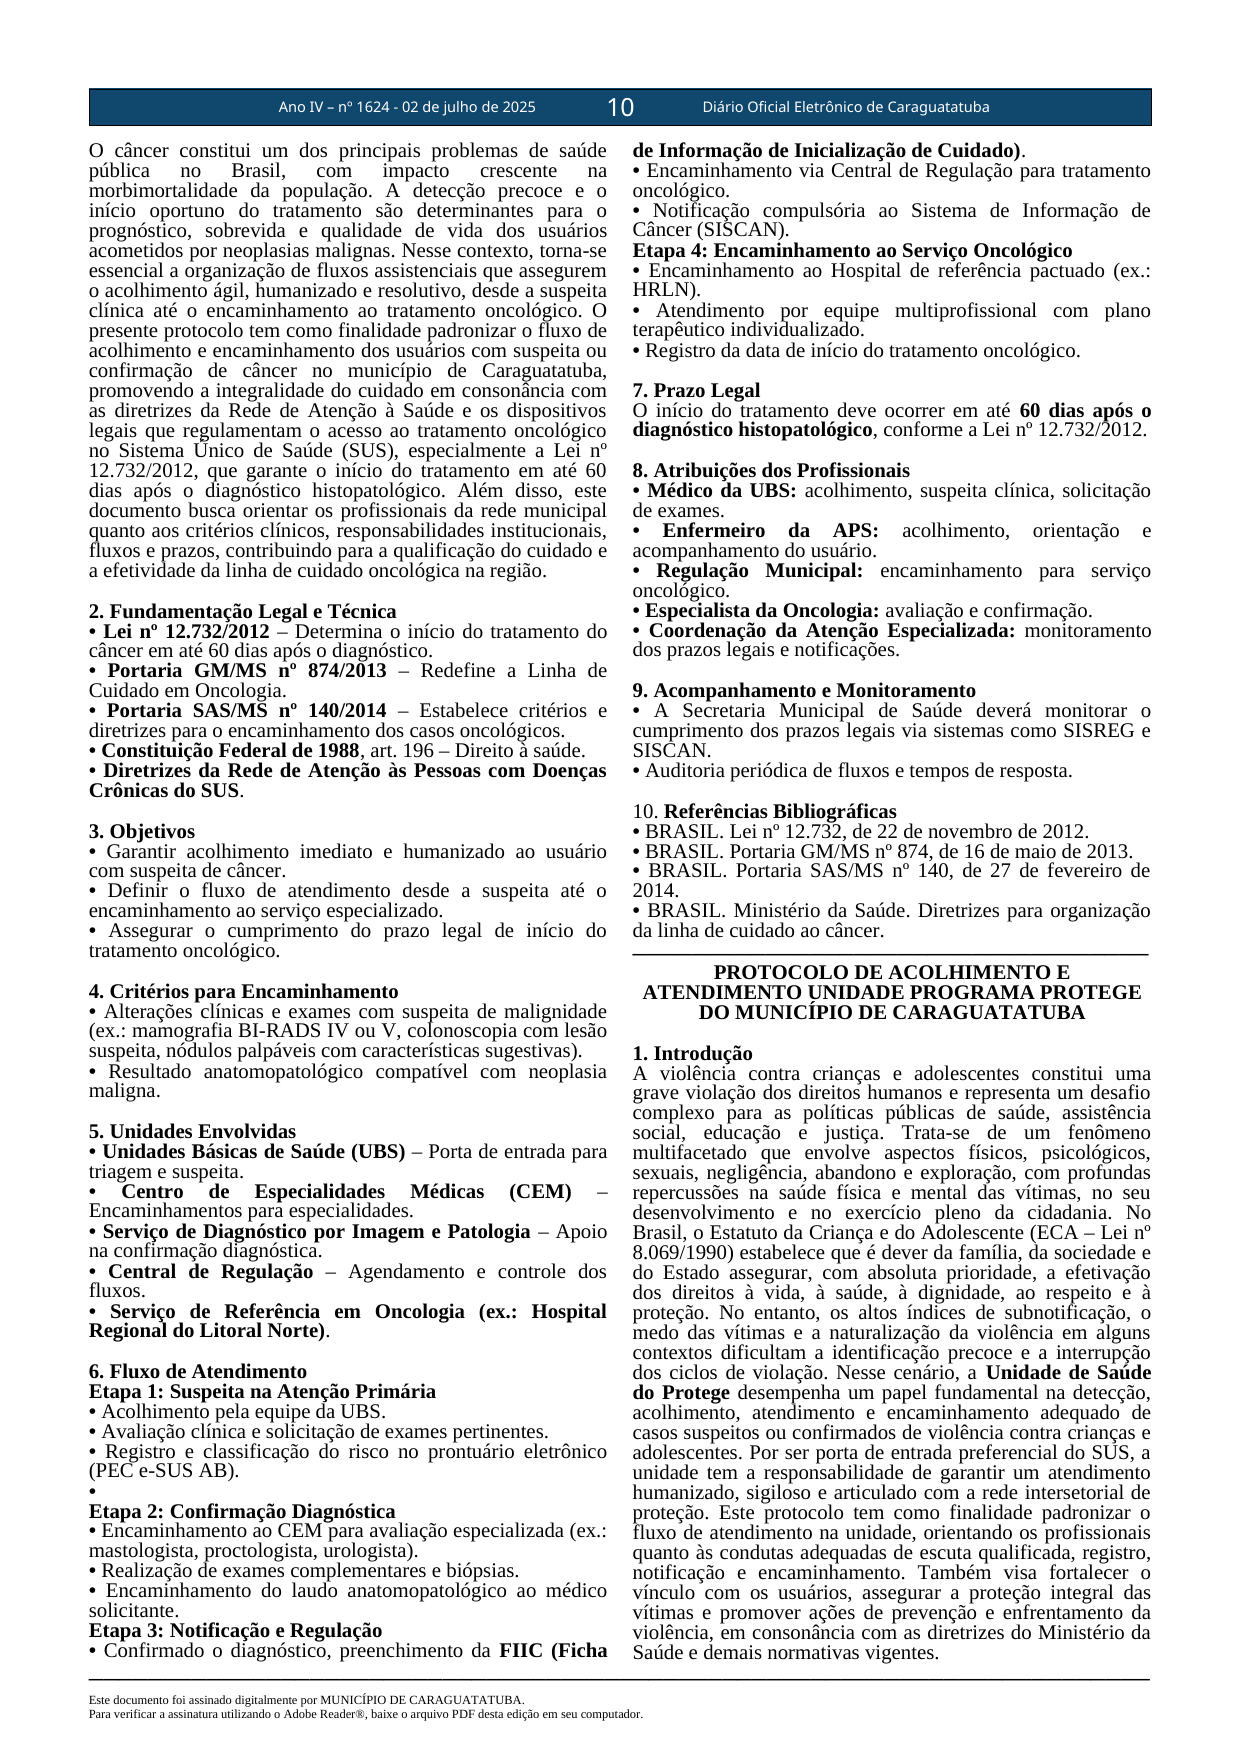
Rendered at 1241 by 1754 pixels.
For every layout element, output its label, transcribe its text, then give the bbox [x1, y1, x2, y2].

text 9. Acompanhamento e Monitoramento [632, 682, 1152, 702]
text • Portaria GM/MS nº 874/2013 – Redefine a Linha de Cuidado em Oncologia. [88, 662, 608, 702]
text • Acolhimento pela equipe da UBS. [88, 1403, 608, 1422]
text • Médico da UBS: acolhimento, suspeita clínica, solicitação de exames. [632, 482, 1152, 522]
text • Portaria SAS/MS nº 140/2014 – Estabelece critérios e diretrizes para o encaminhamento dos casos oncológicos. [88, 702, 608, 742]
text • [88, 1482, 608, 1502]
text • Especialista da Oncologia: avaliação e confirmação. [632, 602, 1152, 622]
text 4. Critérios para Encaminhamento [88, 982, 608, 1002]
text • BRASIL. Ministério da Saúde. Diretrizes para organização da linha de cuidado ao câncer. [632, 902, 1152, 942]
text • Encaminhamento ao Hospital de referência pactuado (ex.: HRLN). [632, 261, 1152, 301]
text • BRASIL. Portaria GM/MS nº 874, de 16 de maio de 2013. [632, 842, 1152, 862]
text Etapa 2: Confirmação Diagnóstica [88, 1502, 608, 1522]
text • Auditoria periódica de fluxos e tempos de resposta. [632, 762, 1152, 782]
text • A Secretaria Municipal de Saúde deverá monitorar o cumprimento dos prazos legais via sistemas como SISREG e SISCAN. [632, 702, 1152, 762]
text 6. Fluxo de Atendimento [88, 1363, 608, 1383]
text • Serviço de Diagnóstico por Imagem e Patologia – Apoio na confirmação diagnóstica. [88, 1222, 608, 1262]
text A violência contra crianças e adolescentes constitui uma grave violação dos direitos humanos e representa um desafio complexo para as políticas públicas de saúde, assistência social, educação e justiça. Trata-se de um fenômeno multifacetado que envolve aspectos físicos, psicológicos, sexuais, negligência, abandono e exploração, com profundas repercussões na saúde física e mental das vítimas, no seu desenvolvimento e no exercício pleno da cidadania. No Brasil, o Estatuto da Criança e do Adolescente (ECA – Lei nº 8.069/1990) estabelece que é dever da família, da sociedade e do Estado assegurar, com absoluta prioridade, a efetivação dos direitos à vida, à saúde, à dignidade, ao respeito e à proteção. No entanto, os altos índices de subnotificação, o medo das vítimas e a naturalização da violência em alguns contextos dificultam a identificação precoce e a interrupção dos ciclos de violação. Nesse cenário, a Unidade de Saúde do Protege desempenha um papel fundamental na detecção, acolhimento, atendimento e encaminhamento adequado de casos suspeitos ou confirmados de violência contra crianças e adolescentes. Por ser porta de entrada preferencial do SUS, a unidade tem a responsabilidade de garantir um atendimento humanizado, sigiloso e articulado com a rede intersetorial de proteção. Este protocolo tem como finalidade padronizar o fluxo de atendimento na unidade, orientando os profissionais quanto às condutas adequadas de escuta qualificada, registro, notificação e encaminhamento. Também visa fortalecer o vínculo com os usuários, assegurar a proteção integral das vítimas e promover ações de prevenção e enfrentamento da violência, em consonância com as diretrizes do Ministério da Saúde e demais normativas vigentes. [632, 1064, 1152, 1664]
text • Confirmado o diagnóstico, preenchimento da FIIC (Ficha [88, 1642, 608, 1662]
text • Garantir acolhimento imediato e humanizado ao usuário com suspeita de câncer. [88, 842, 608, 882]
text • Definir o fluxo de atendimento desde a suspeita até o encaminhamento ao serviço especializado. [88, 882, 608, 922]
text • Constituição Federal de 1988, art. 196 – Direito à saúde. [88, 742, 608, 762]
text 2. Fundamentação Legal e Técnica [88, 602, 608, 622]
text Etapa 4: Encaminhamento ao Serviço Oncológico [632, 241, 1152, 261]
text • Encaminhamento ao CEM para avaliação especializada (ex.: mastologista, proctologista, urologista). [88, 1522, 608, 1562]
text 10. Referências Bibliográficas [632, 802, 1152, 822]
text 1. Introdução [632, 1044, 1152, 1064]
text 3. Objetivos [88, 822, 608, 842]
text O câncer constitui um dos principais problemas de saúde pública no Brasil, com impacto crescente na morbimortalidade da população. A detecção precoce e o início oportuno do tratamento são determinantes para o prognóstico, sobrevida e qualidade de vida dos usuários acometidos por neoplasias malignas. Nesse contexto, torna-se essencial a organização de fluxos assistenciais que assegurem o acolhimento ágil, humanizado e resolutivo, desde a suspeita clínica até o encaminhamento ao tratamento oncológico. O presente protocolo tem como finalidade padronizar o fluxo de acolhimento e encaminhamento dos usuários com suspeita ou confirmação de câncer no município de Caraguatatuba, promovendo a integralidade do cuidado em consonância com as diretrizes da Rede de Atenção à Saúde e os dispositivos legais que regulamentam o acesso ao tratamento oncológico no Sistema Único de Saúde (SUS), especialmente a Lei nº 12.732/2012, que garante o início do tratamento em até 60 dias após o diagnóstico histopatológico. Além disso, este documento busca orientar os profissionais da rede municipal quanto aos critérios clínicos, responsabilidades institucionais, fluxos e prazos, contribuindo para a qualificação do cuidado e a efetividade da linha de cuidado oncológica na região. [88, 142, 608, 582]
text • Centro de Especialidades Médicas (CEM) – Encaminhamentos para especialidades. [88, 1183, 608, 1222]
text Etapa 3: Notificação e Regulação [88, 1622, 608, 1642]
text • Encaminhamento do laudo anatomopatológico ao médico solicitante. [88, 1582, 608, 1622]
text • Serviço de Referência em Oncologia (ex.: Hospital Regional do Litoral Norte). [88, 1302, 608, 1342]
text 8. Atribuições dos Profissionais [632, 462, 1152, 482]
text • Diretrizes da Rede de Atenção às Pessoas com Doenças Crônicas do SUS. [88, 762, 608, 802]
text Etapa 1: Suspeita na Atenção Primária [88, 1383, 608, 1403]
text • Lei nº 12.732/2012 – Determina o início do tratamento do câncer em até 60 dias após o diagnóstico. [88, 622, 608, 662]
text • Enfermeiro da APS: acolhimento, orientação e acompanhamento do usuário. [632, 522, 1152, 562]
text • Registro e classificação do risco no prontuário eletrônico (PEC e-SUS AB). [88, 1442, 608, 1482]
text • Alterações clínicas e exames com suspeita de malignidade (ex.: mamografia BI-RADS IV ou V, colonoscopia com lesão suspeita, nódulos palpáveis com características sugestivas). [88, 1002, 608, 1062]
text • Realização de exames complementares e biópsias. [88, 1562, 608, 1582]
text • BRASIL. Lei nº 12.732, de 22 de novembro de 2012. [632, 822, 1152, 842]
text • Encaminhamento via Central de Regulação para tratamento oncológico. [632, 162, 1152, 202]
text • Coordenação da Atenção Especializada: monitoramento dos prazos legais e notificações. [632, 622, 1152, 661]
text • Atendimento por equipe multiprofissional com plano terapêutico individualizado. [632, 301, 1152, 341]
text • BRASIL. Portaria SAS/MS nº 140, de 27 de fevereiro de 2014. [632, 862, 1152, 902]
text • Assegurar o cumprimento do prazo legal de início do tratamento oncológico. [88, 922, 608, 962]
text • Avaliação clínica e solicitação de exames pertinentes. [88, 1422, 608, 1442]
text • Registro da data de início do tratamento oncológico. [632, 341, 1152, 361]
text 5. Unidades Envolvidas [88, 1123, 608, 1143]
text PROTOCOLO DE ACOLHIMENTO E ATENDIMENTO UNIDADE PROGRAMA PROTEGE DO MUNICÍPIO DE CARAGUATATUBA [632, 964, 1152, 1024]
text O início do tratamento deve ocorrer em até 60 dias após o diagnóstico histopatológico, conforme a Lei nº 12.732/2012. [632, 402, 1152, 441]
text • Regulação Municipal: encaminhamento para serviço oncológico. [632, 562, 1152, 602]
text 7. Prazo Legal [632, 382, 1152, 402]
text ─────────────────────────────────── [632, 942, 1152, 964]
text • Central de Regulação – Agendamento e controle dos fluxos. [88, 1262, 608, 1302]
text de Informação de Inicialização de Cuidado). [632, 142, 1152, 162]
text • Resultado anatomopatológico compatível com neoplasia maligna. [88, 1062, 608, 1102]
text • Notificação compulsória ao Sistema de Informação de Câncer (SISCAN). [632, 202, 1152, 241]
text • Unidades Básicas de Saúde (UBS) – Porta de entrada para triagem e suspeita. [88, 1143, 608, 1183]
